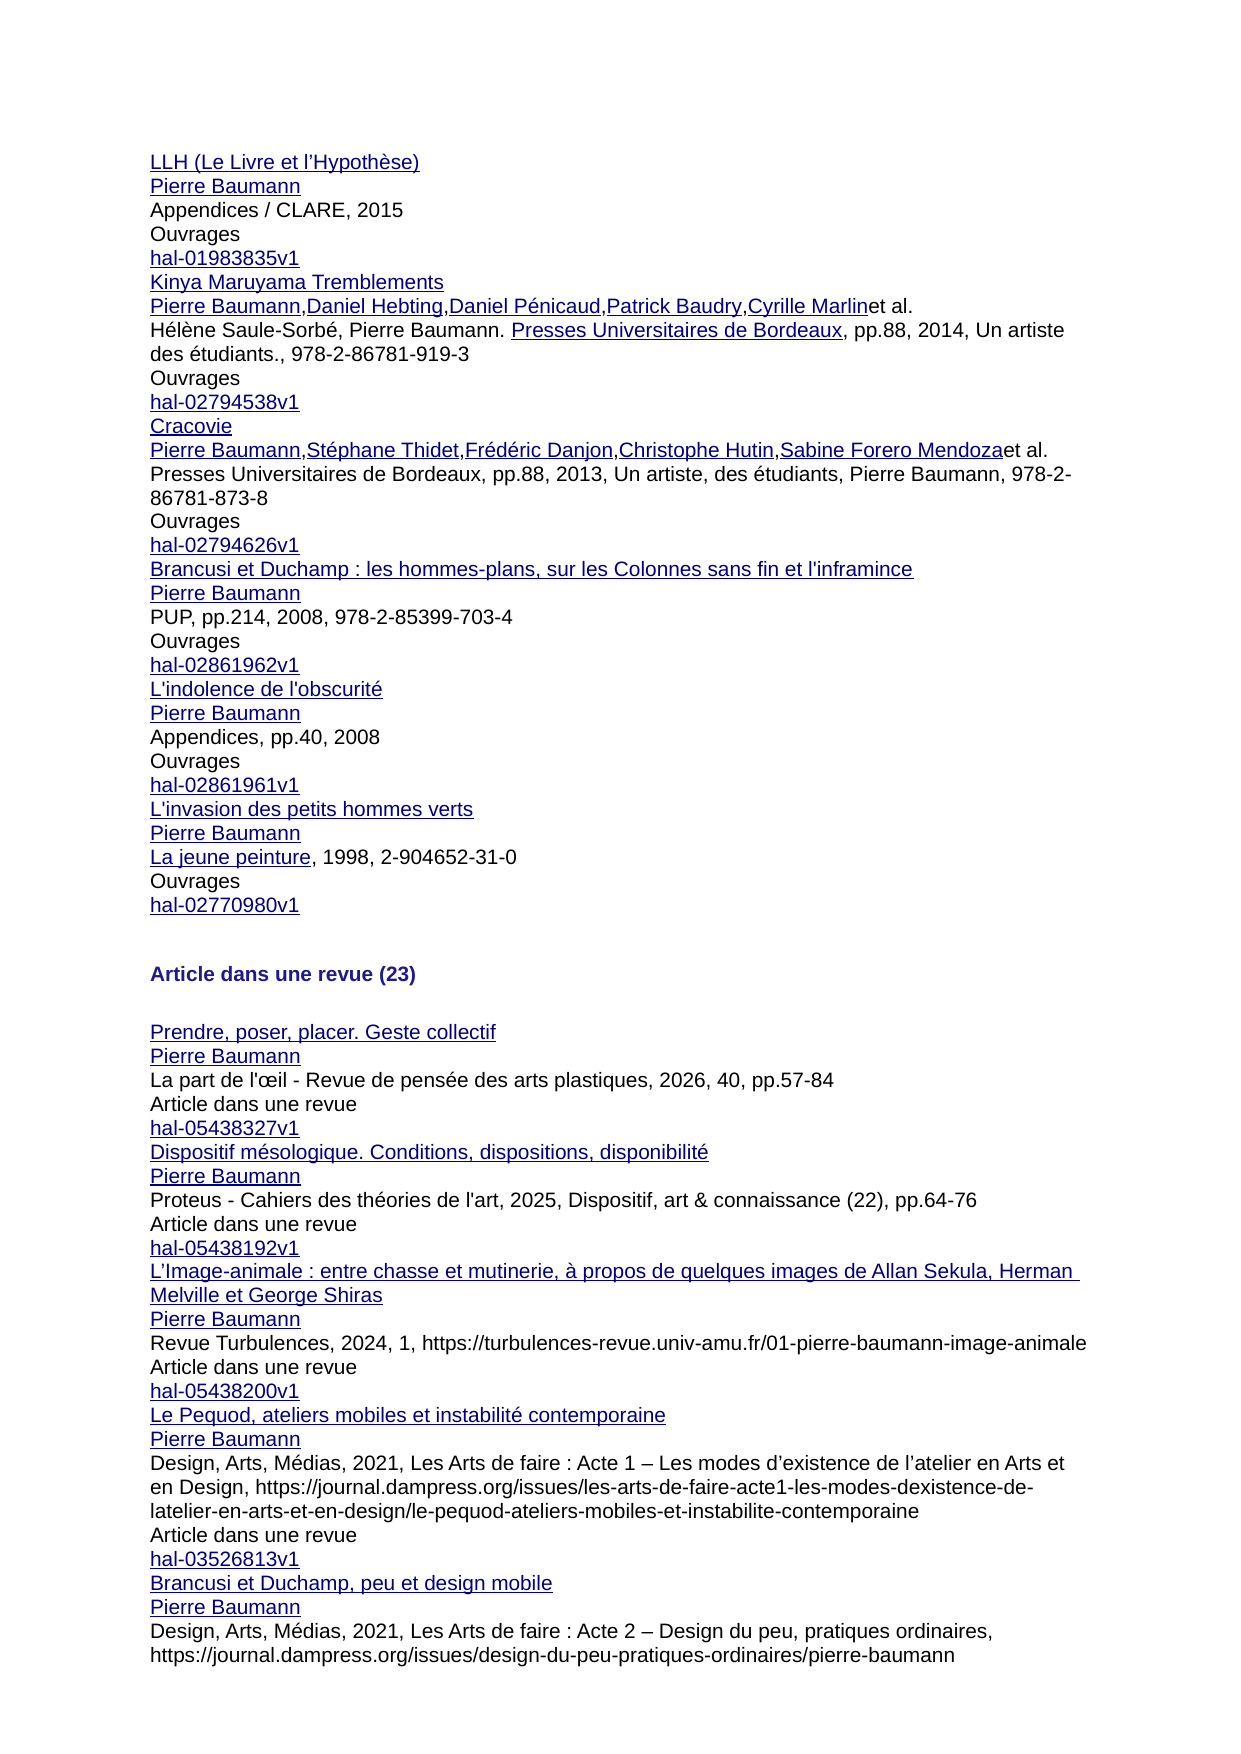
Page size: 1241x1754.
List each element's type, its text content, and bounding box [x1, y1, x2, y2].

table_cell Le Pequod, ateliers mobiles et instabilité contemporaine Pierre Baumann Design, Arts, Médias, 2021, Les Arts de faire : Acte 1 – Les modes d’existence de l’atelier en Arts et en Design, https://journal.dampress.org/issues/les-arts-de-faire-acte1-les-modes-dexistence-de-latelier-en-arts-et-en-design/le-pequod-ateliers-mobiles-et-instabilite-contemporaine Article dans une revue hal-03526813v1 [150, 1403, 1090, 1571]
table_cell Kinya Maruyama Tremblements Pierre Baumann,Daniel Hebting,Daniel Pénicaud,Patrick Baudry,Cyrille Marlinet al. Hélène Saule-Sorbé, Pierre Baumann. Presses Universitaires de Bordeaux, pp.88, 2014, Un artiste des étudiants., 978-2-86781-919-3 Ouvrages hal-02794538v1 [150, 270, 1090, 413]
table_cell Brancusi et Duchamp : les hommes-plans, sur les Colonnes sans fin et l'inframince Pierre Baumann PUP, pp.214, 2008, 978-2-85399-703-4 Ouvrages hal-02861962v1 [150, 557, 1090, 677]
table_cell Dispositif mésologique. Conditions, dispositions, disponibilité Pierre Baumann Proteus - Cahiers des théories de l'art, 2025, Dispositif, art & connaissance (22), pp.64-76 Article dans une revue hal-05438192v1 [150, 1140, 1090, 1259]
subtitle Article dans une revue (23) [150, 961, 1090, 985]
table_cell L'indolence de l'obscurité Pierre Baumann Appendices, pp.40, 2008 Ouvrages hal-02861961v1 [150, 677, 1090, 797]
table_cell Cracovie Pierre Baumann,Stéphane Thidet,Frédéric Danjon,Christophe Hutin,Sabine Forero Mendozaet al. Presses Universitaires de Bordeaux, pp.88, 2013, Un artiste, des étudiants, Pierre Baumann, 978-2-86781-873-8 Ouvrages hal-02794626v1 [150, 414, 1090, 557]
table_header Prendre, poser, placer. Geste collectif Pierre Baumann La part de l'œil - Revue de pensée des arts plastiques, 2026, 40, pp.57-84 Article dans une revue hal-05438327v1 [150, 1020, 1090, 1139]
table_cell L’Image-animale : entre chasse et mutinerie, à propos de quelques images de Allan Sekula, Herman Melville et George Shiras Pierre Baumann Revue Turbulences, 2024, 1, https://turbulences-revue.univ-amu.fr/01-pierre-baumann-image-animale Article dans une revue hal-05438200v1 [150, 1259, 1090, 1403]
table_cell LLH (Le Livre et l’Hypothèse) Pierre Baumann Appendices / CLARE, 2015 Ouvrages hal-01983835v1 [150, 150, 1090, 270]
table_cell L'invasion des petits hommes verts Pierre Baumann La jeune peinture, 1998, 2-904652-31-0 Ouvrages hal-02770980v1 [150, 797, 1090, 917]
table_cell Brancusi et Duchamp, peu et design mobile Pierre Baumann Design, Arts, Médias, 2021, Les Arts de faire : Acte 2 – Design du peu, pratiques ordinaires, https://journal.dampress.org/issues/design-du-peu-pratiques-ordinaires/pierre-baumann [150, 1571, 1090, 1667]
